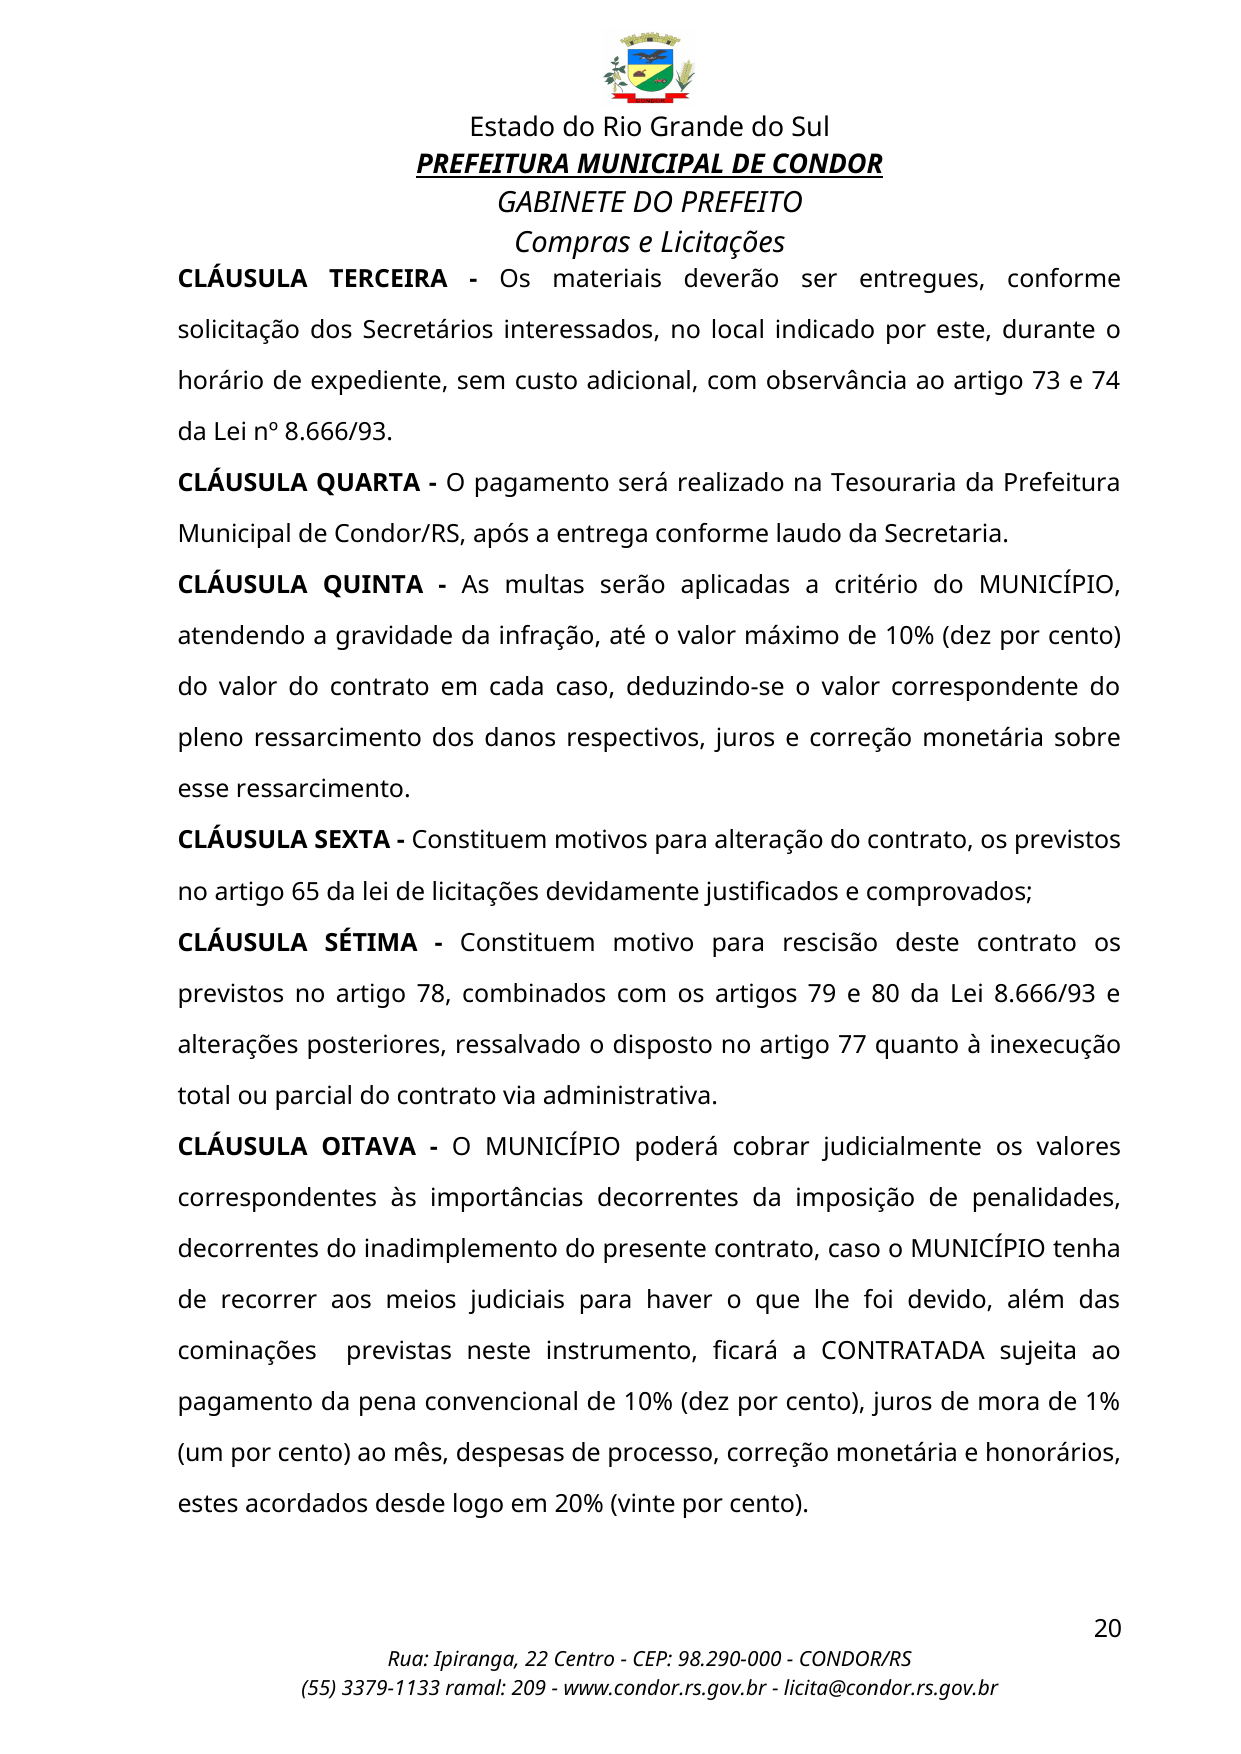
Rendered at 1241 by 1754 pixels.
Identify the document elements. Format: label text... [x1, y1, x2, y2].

text CLÁUSULA SEXTA - Constituem motivos para alteração do contrato, os previstos no artigo 65 da lei de licitações devidamente justificados e comprovados; [177, 822, 1122, 907]
picture [602, 29, 698, 108]
text CLÁUSULA QUINTA - As multas serão aplicadas a critério do MUNICÍPIO, atendendo a gravidade da infração, até o valor máximo de 10% (dez por cento) do valor do contrato em cada caso, deduzindo-se o valor correspondente do pleno ressarcimento dos danos respectivos, juros e correção monetária sobre esse ressarcimento. [177, 567, 1122, 805]
text CLÁUSULA TERCEIRA - Os materiais deverão ser entregues, conforme solicitação dos Secretários interessados, no local indicado por este, durante o horário de expediente, sem custo adicional, com observância ao artigo 73 e 74 da Lei nº 8.666/93. [177, 261, 1122, 448]
text CLÁUSULA QUARTA - O pagamento será realizado na Tesouraria da Prefeitura Municipal de Condor/RS, após a entrega conforme laudo da Secretaria. [177, 465, 1122, 550]
text CLÁUSULA SÉTIMA - Constituem motivo para rescisão deste contrato os previstos no artigo 78, combinados com os artigos 79 e 80 da Lei 8.666/93 e alterações posteriores, ressalvado o disposto no artigo 77 quanto à inexecução total ou parcial do contrato via administrativa. [177, 924, 1122, 1111]
text CLÁUSULA OITAVA - O MUNICÍPIO poderá cobrar judicialmente os valores correspondentes às importâncias decorrentes da imposição de penalidades, decorrentes do inadimplemento do presente contrato, caso o MUNICÍPIO tenha de recorrer aos meios judiciais para haver o que lhe foi devido, além das cominações previstas neste instrumento, ficará a CONTRATADA sujeita ao pagamento da pena convencional de 10% (dez por cento), juros de mora de 1% (um por cento) ao mês, despesas de processo, correção monetária e honorários, estes acordados desde logo em 20% (vinte por cento). [177, 1128, 1122, 1520]
